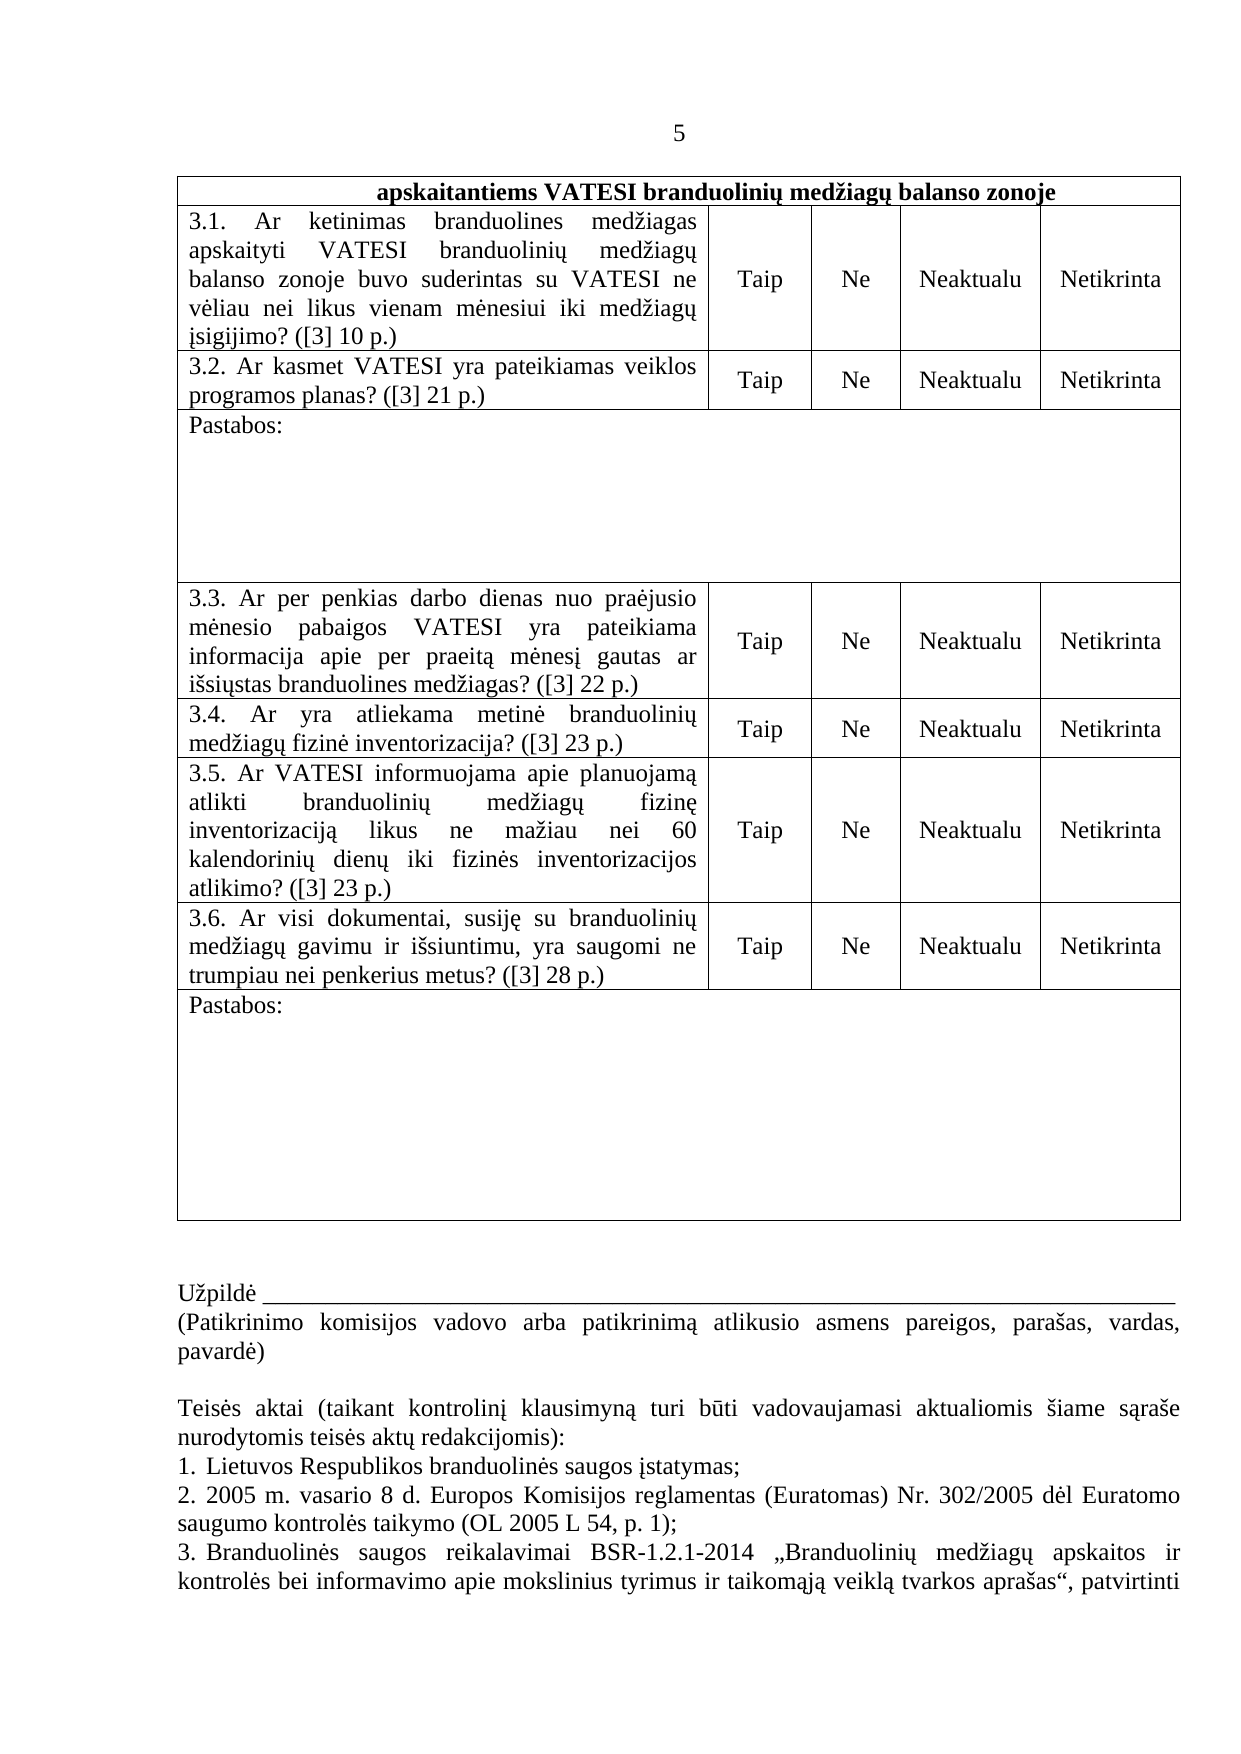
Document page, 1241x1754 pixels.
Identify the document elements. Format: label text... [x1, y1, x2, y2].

table_cell Netikrinta [1041, 699, 1180, 757]
text Užpildė _________________________________________________________________________ [177, 1278, 1181, 1307]
table_cell Ne [812, 758, 900, 902]
table_cell Netikrinta [1041, 583, 1180, 698]
text 1. Lietuvos Respublikos branduolinės saugos įstatymas; [177, 1451, 1181, 1480]
table_cell Neaktualu [901, 758, 1040, 902]
table_cell Taip [709, 903, 811, 989]
table_cell Netikrinta [1041, 351, 1180, 409]
table_cell Netikrinta [1041, 903, 1180, 989]
table_cell 3.4. Ar yra atliekama metinė branduolinių medžiagų fizinė inventorizacija? ([3] 23 p.) [178, 699, 708, 757]
table_cell 3.6. Ar visi dokumentai, susiję su branduolinių medžiagų gavimu ir išsiuntimu, yra saugomi ne trumpiau nei penkerius metus? ([3] 28 p.) [178, 903, 708, 989]
text Teisės aktai (taikant kontrolinį klausimyną turi būti vadovaujamasi aktualiomis šiame sąraše nurodytomis teisės aktų redakcijomis): [177, 1393, 1181, 1451]
table_cell Netikrinta [1041, 206, 1180, 350]
table_cell 3.2. Ar kasmet VATESI yra pateikiamas veiklos programos planas? ([3] 21 p.) [178, 351, 708, 409]
text 3. Branduolinės saugos reikalavimai BSR-1.2.1-2014 „Branduolinių medžiagų apskaitos ir kontrolės bei informavimo apie mokslinius tyrimus ir taikomąją veiklą tvarkos aprašas“, patvirtinti [177, 1537, 1181, 1595]
table_cell 3.3. Ar per penkias darbo dienas nuo praėjusio mėnesio pabaigos VATESI yra pateikiama informacija apie per praeitą mėnesį gautas ar išsiųstas branduolines medžiagas? ([3] 22 p.) [178, 583, 708, 698]
table_cell Ne [812, 206, 900, 350]
table_cell Ne [812, 699, 900, 757]
table_cell Neaktualu [901, 351, 1040, 409]
table_cell Taip [709, 699, 811, 757]
table_cell Pastabos: [178, 410, 1180, 582]
table_cell Ne [812, 351, 900, 409]
table_cell Neaktualu [901, 206, 1040, 350]
table_cell Neaktualu [901, 699, 1040, 757]
table_cell Ne [812, 903, 900, 989]
table_cell apskaitantiems VATESI branduolinių medžiagų balanso zonoje [178, 177, 1180, 205]
text 2. 2005 m. vasario 8 d. Europos Komisijos reglamentas (Euratomas) Nr. 302/2005 dėl Euratomo saugumo kontrolės taikymo (OL 2005 L 54, p. 1); [177, 1480, 1181, 1537]
table_cell Neaktualu [901, 583, 1040, 698]
table_cell 3.5. Ar VATESI informuojama apie planuojamą atlikti branduolinių medžiagų fizinę inventorizaciją likus ne mažiau nei 60 kalendorinių dienų iki fizinės inventorizacijos atlikimo? ([3] 23 p.) [178, 758, 708, 902]
table_cell Taip [709, 758, 811, 902]
table_cell Ne [812, 583, 900, 698]
table_cell Taip [709, 351, 811, 409]
table_cell Netikrinta [1041, 758, 1180, 902]
text (Patikrinimo komisijos vadovo arba patikrinimą atlikusio asmens pareigos, parašas, vardas, pavardė) [177, 1307, 1181, 1365]
table_cell Neaktualu [901, 903, 1040, 989]
table_cell Taip [709, 583, 811, 698]
table_cell Taip [709, 206, 811, 350]
table_cell 3.1. Ar ketinimas branduolines medžiagas apskaityti VATESI branduolinių medžiagų balanso zonoje buvo suderintas su VATESI ne vėliau nei likus vienam mėnesiui iki medžiagų įsigijimo? ([3] 10 p.) [178, 206, 708, 350]
table_cell Pastabos: [178, 990, 1180, 1220]
